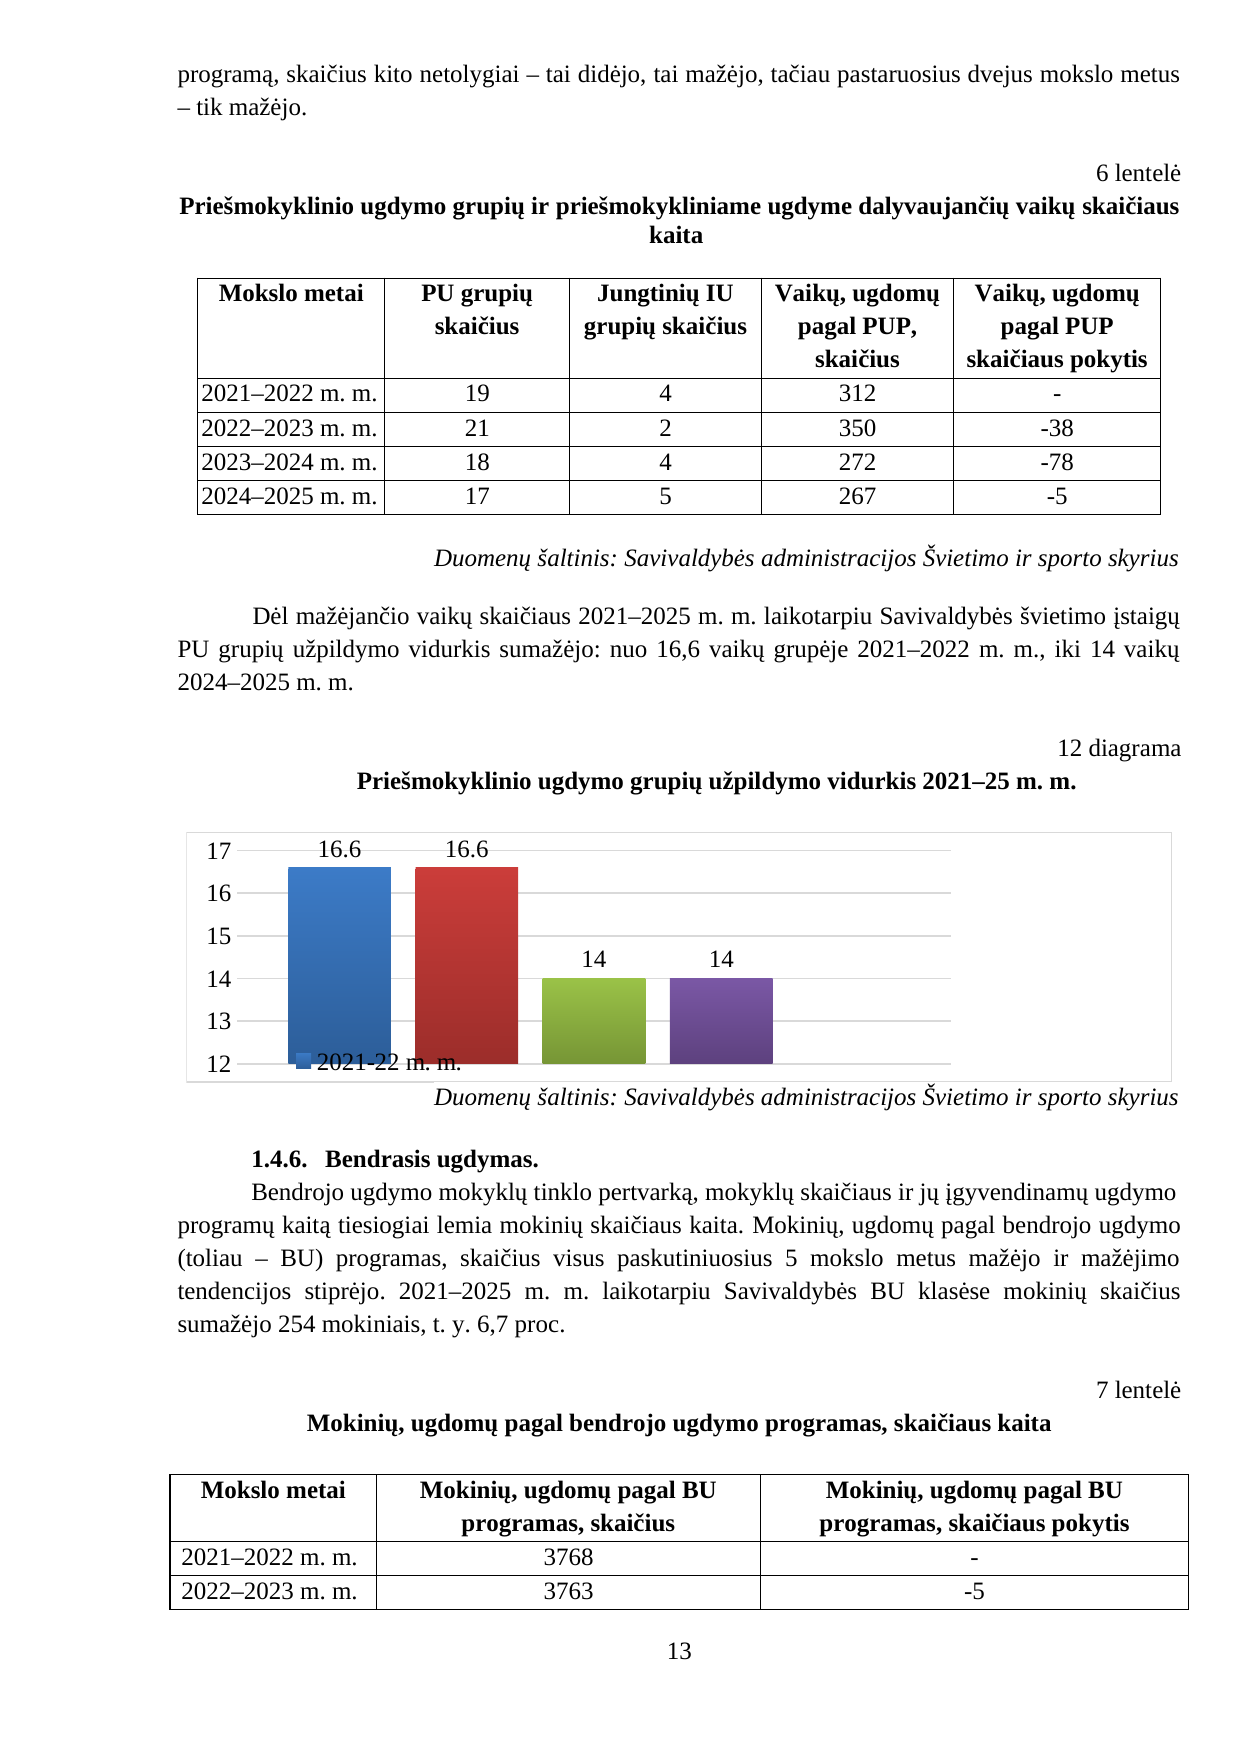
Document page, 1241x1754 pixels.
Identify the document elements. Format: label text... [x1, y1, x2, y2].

table_header PU grupių skaičius [385, 279, 569, 377]
table_header Jungtinių IU grupių skaičius [570, 279, 761, 377]
table_header Vaikų, ugdomų pagal PUP skaičiaus pokytis [954, 279, 1160, 377]
table_header Mokinių, ugdomų pagal BU programas, skaičiaus pokytis [761, 1475, 1188, 1541]
table_cell 350 [762, 413, 953, 446]
table_cell 4 [570, 379, 761, 412]
table_cell 272 [762, 447, 953, 480]
table_cell 267 [762, 481, 953, 514]
text Dėl mažėjančio vaikų skaičiaus 2021–2025 m. m. laikotarpiu Savivaldybės švietimo įstaigų PU grupių užpildymo vidurkis sumažėjo: nuo 16,6 vaikų grupėje 2021–2022 m. m., iki 14 vaikų 2024–2025 m. m. [177, 601, 1181, 696]
table_cell 2021–2022 m. m. [171, 1542, 376, 1575]
text Duomenų šaltinis: Savivaldybės administracijos Švietimo ir sporto skyrius [177, 543, 1181, 572]
table_cell 17 [385, 481, 569, 514]
table_cell 2021–2022 m. m. [198, 379, 384, 412]
text programų kaitą tiesiogiai lemia mokinių skaičiaus kaita. Mokinių, ugdomų pagal bendrojo ugdymo (toliau – BU) programas, skaičius visus paskutiniuosius 5 mokslo metus mažėjo ir mažėjimo tendencijos stiprėjo. 2021–2025 m. m. laikotarpiu Savivaldybės BU klasėse mokinių skaičius sumažėjo 254 mokiniais, t. y. 6,7 proc. [177, 1210, 1181, 1338]
table_cell 312 [762, 379, 953, 412]
table_cell -5 [761, 1576, 1188, 1609]
table_header Mokinių, ugdomų pagal BU programas, skaičius [377, 1475, 760, 1541]
table_cell -5 [954, 481, 1160, 514]
table_header Mokslo metai [198, 279, 384, 377]
table_cell 18 [385, 447, 569, 480]
text Priešmokyklinio ugdymo grupių užpildymo vidurkis 2021–25 m. m. [177, 766, 1181, 795]
table_cell -38 [954, 413, 1160, 446]
text Mokinių, ugdomų pagal bendrojo ugdymo programas, skaičiaus kaita [177, 1408, 1181, 1437]
table_cell 19 [385, 379, 569, 412]
text Bendrojo ugdymo mokyklų tinklo pertvarką, mokyklų skaičiaus ir jų įgyvendinamų ugdymo [177, 1177, 1181, 1206]
table_header Mokslo metai [171, 1475, 376, 1541]
table_cell - [761, 1542, 1188, 1575]
text programą, skaičius kito netolygiai – tai didėjo, tai mažėjo, tačiau pastaruosius dvejus mokslo metus – tik mažėjo. [177, 59, 1181, 121]
table_cell 4 [570, 447, 761, 480]
text 1.4.6. Bendrasis ugdymas. [177, 1144, 1181, 1173]
table_cell 2023–2024 m. m. [198, 447, 384, 480]
table_cell 3763 [377, 1576, 760, 1609]
table_cell 5 [570, 481, 761, 514]
table_cell 3768 [377, 1542, 760, 1575]
text Duomenų šaltinis: Savivaldybės administracijos Švietimo ir sporto skyrius [177, 1082, 1181, 1111]
table_cell 2022–2023 m. m. [171, 1576, 376, 1609]
table_cell 2024–2025 m. m. [198, 481, 384, 514]
table_cell 2022–2023 m. m. [198, 413, 384, 446]
table_cell - [954, 379, 1160, 412]
table_header Vaikų, ugdomų pagal PUP, skaičius [762, 279, 953, 377]
table_cell 21 [385, 413, 569, 446]
table_cell 2 [570, 413, 761, 446]
table_cell -78 [954, 447, 1160, 480]
text 7 lentelė [365, 1375, 1181, 1404]
text 6 lentelė [177, 158, 1181, 187]
text Priešmokyklinio ugdymo grupių ir priešmokykliniame ugdyme dalyvaujančių vaikų skaičiaus kaita [177, 191, 1181, 249]
text 12 diagrama [177, 733, 1181, 762]
